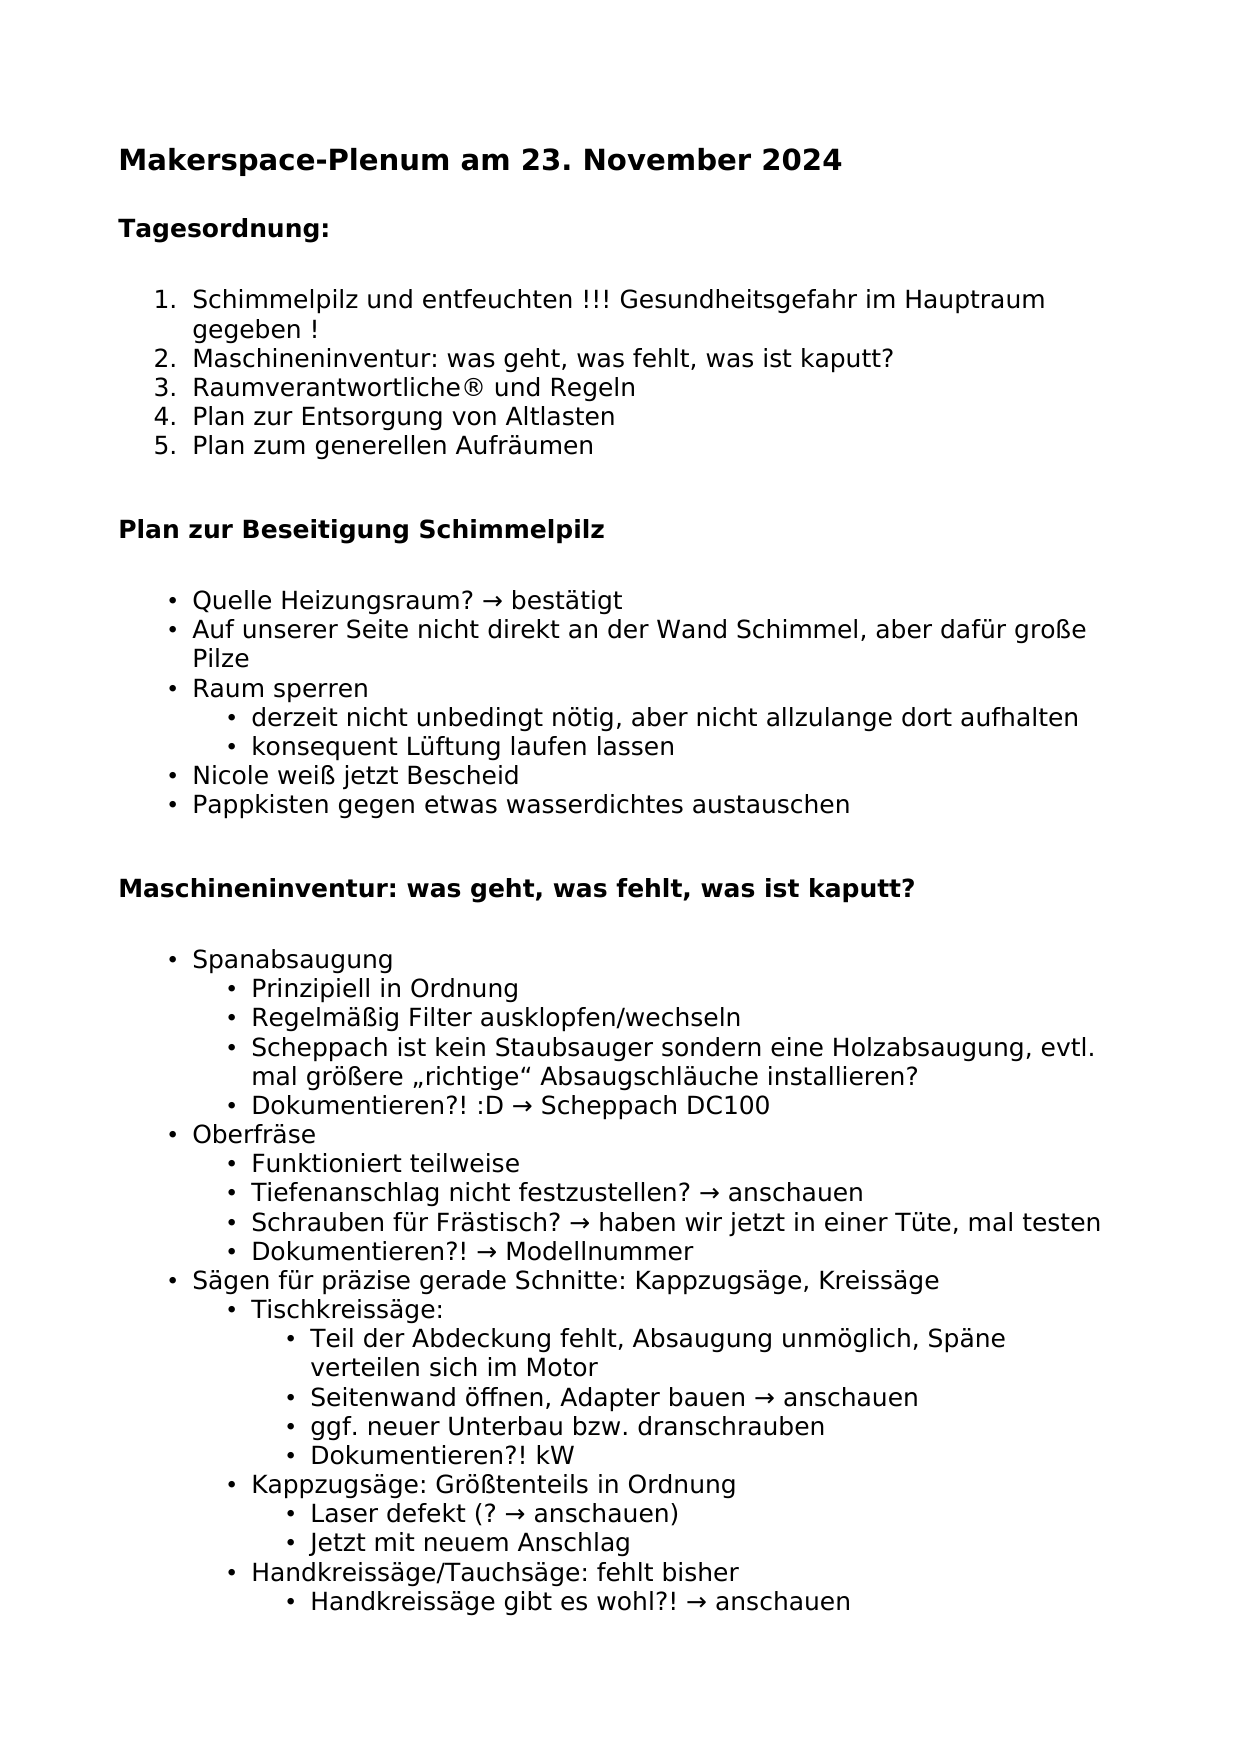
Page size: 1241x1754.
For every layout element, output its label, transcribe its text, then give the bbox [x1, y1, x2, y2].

list Handkreissäge/Tauchsäge: fehlt bisher [236, 1558, 1122, 1587]
list derzeit nicht unbedingt nötig, aber nicht allzulange dort aufhalten [236, 703, 1122, 732]
list Dokumentieren?! :D → Scheppach DC100 [236, 1091, 1122, 1120]
list Laser defekt (? → anschauen) [295, 1499, 1122, 1529]
subtitle Maschineninventur: was geht, was fehlt, was ist kaputt? [118, 874, 1122, 903]
list Plan zum generellen Aufräumen [177, 432, 1122, 461]
list Maschineninventur: was geht, was fehlt, was ist kaputt? [177, 344, 1122, 373]
list Regelmäßig Filter ausklopfen/wechseln [236, 1004, 1122, 1033]
list Teil der Abdeckung fehlt, Absaugung unmöglich, Späne verteilen sich im Motor [295, 1324, 1122, 1383]
subtitle Plan zur Beseitigung Schimmelpilz [118, 515, 1122, 544]
list Tiefenanschlag nicht festzustellen? → anschauen [236, 1179, 1122, 1208]
list Sägen für präzise gerade Schnitte: Kappzugsäge, Kreissäge [177, 1266, 1122, 1295]
list Plan zur Entsorgung von Altlasten [177, 402, 1122, 432]
list Pappkisten gegen etwas wasserdichtes austauschen [177, 791, 1122, 820]
list Seitenwand öffnen, Adapter bauen → anschauen [295, 1383, 1122, 1412]
list ggf. neuer Unterbau bzw. dranschrauben [295, 1412, 1122, 1441]
list Prinzipiell in Ordnung [236, 974, 1122, 1004]
list Handkreissäge gibt es wohl?! → anschauen [295, 1587, 1122, 1616]
list Kappzugsäge: Größtenteils in Ordnung [236, 1470, 1122, 1499]
list konsequent Lüftung laufen lassen [236, 732, 1122, 761]
list Jetzt mit neuem Anschlag [295, 1529, 1122, 1558]
subtitle Makerspace-Plenum am 23. November 2024 [118, 143, 1122, 177]
list Dokumentieren?! → Modellnummer [236, 1237, 1122, 1266]
list Auf unserer Seite nicht direkt an der Wand Schimmel, aber dafür große Pilze [177, 616, 1122, 674]
list Raum sperren [177, 674, 1122, 703]
list Nicole weiß jetzt Bescheid [177, 761, 1122, 791]
list Spanabsaugung [177, 945, 1122, 974]
list Oberfräse [177, 1120, 1122, 1149]
list Quelle Heizungsraum? → bestätigt [177, 586, 1122, 616]
list Schrauben für Frästisch? → haben wir jetzt in einer Tüte, mal testen [236, 1208, 1122, 1237]
subtitle Tagesordnung: [118, 214, 1122, 244]
list Dokumentieren?! kW [295, 1441, 1122, 1470]
list Scheppach ist kein Staubsauger sondern eine Holzabsaugung, evtl. mal größere „richtige“ Absaugschläuche installieren? [236, 1033, 1122, 1091]
list Schimmelpilz und entfeuchten !!! Gesundheitsgefahr im Hauptraum gegeben ! [177, 286, 1122, 344]
list Funktioniert teilweise [236, 1149, 1122, 1179]
list Tischkreissäge: [236, 1295, 1122, 1324]
list Raumverantwortliche® und Regeln [177, 373, 1122, 402]
